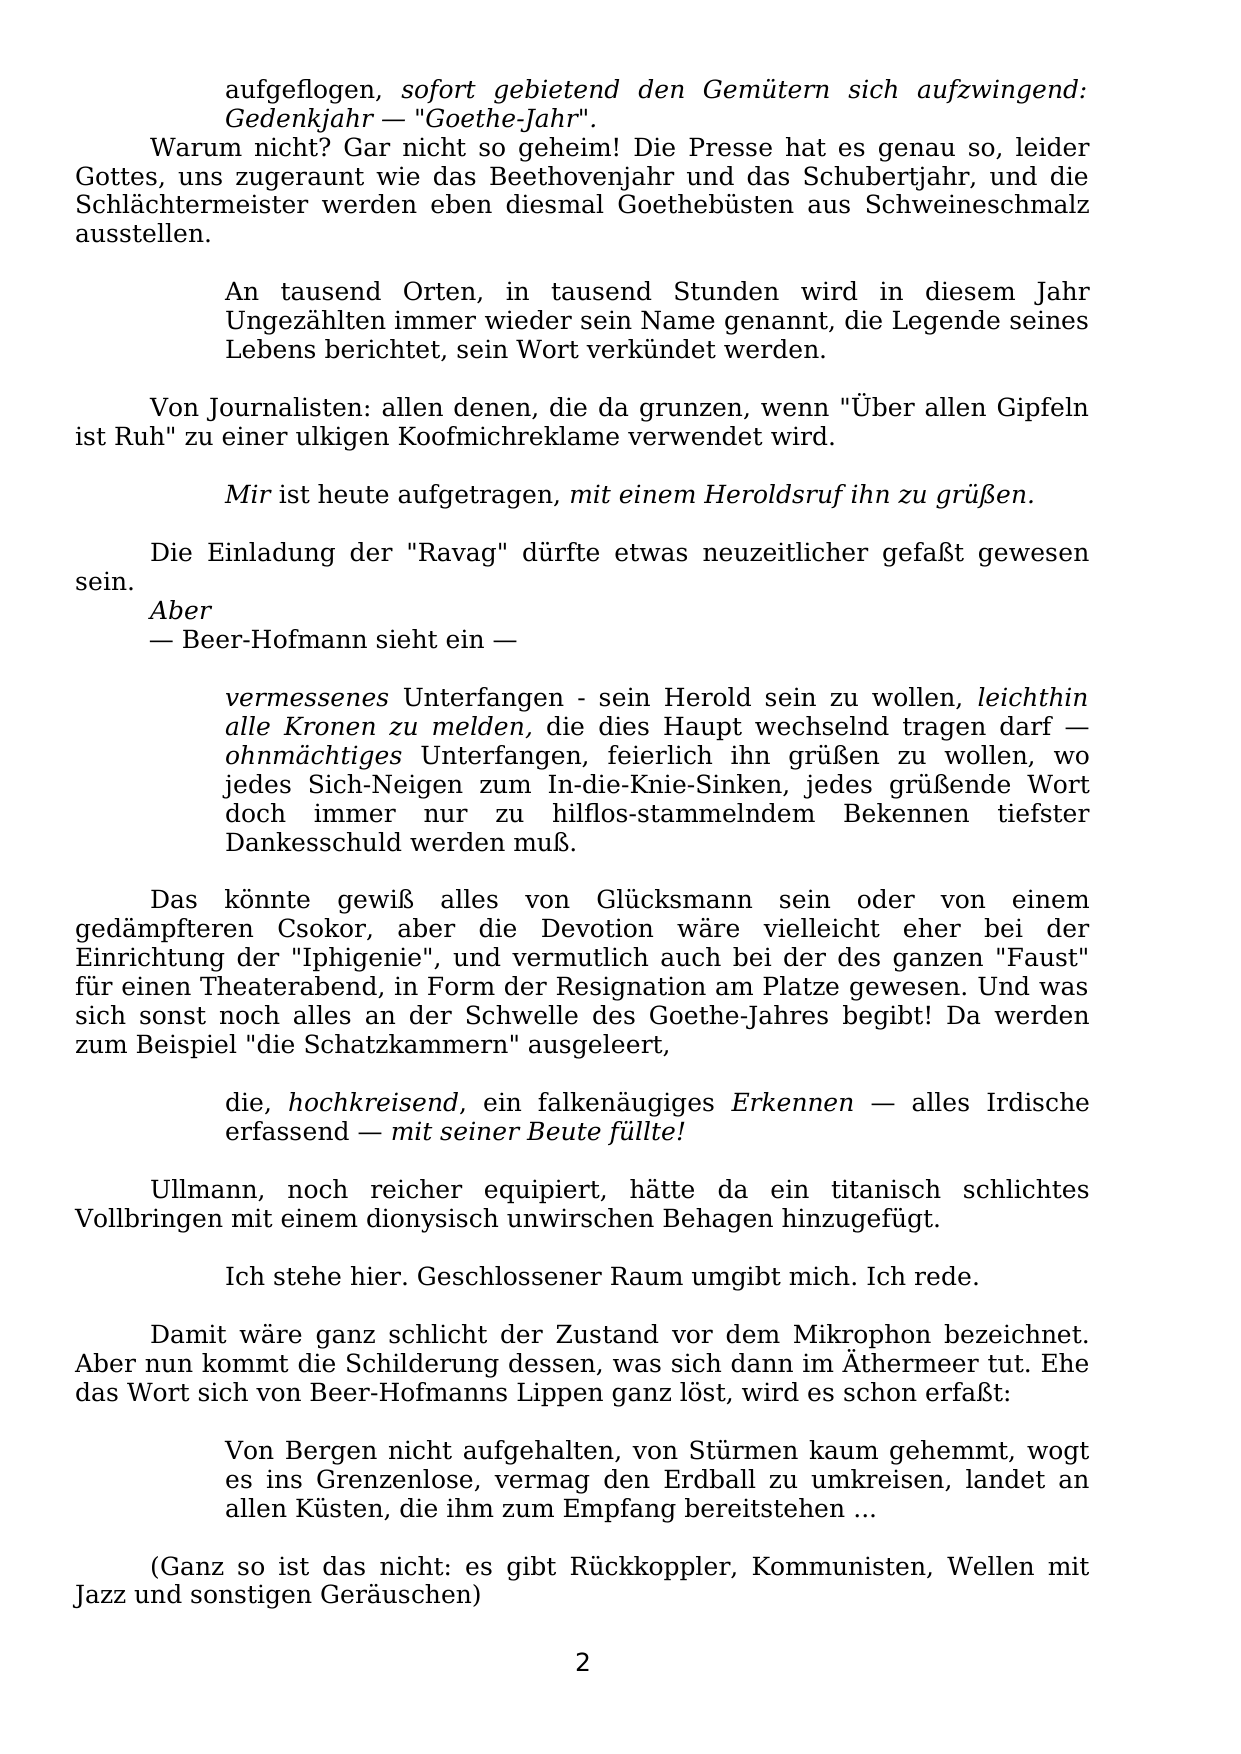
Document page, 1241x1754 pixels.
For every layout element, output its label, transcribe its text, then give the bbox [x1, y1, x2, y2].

text Warum nicht? Gar nicht so geheim! Die Presse hat es genau so, leider Gottes, uns zugeraunt wie das Beethovenjahr und das Schubertjahr, und die Schlächtermeister werden eben diesmal Goethebüsten aus Schweineschmalz ausstellen. [75, 133, 1091, 249]
text Ullmann, noch reicher equipiert, hätte da ein titanisch schlichtes Vollbringen mit einem dionysisch unwirschen Behagen hinzugefügt. [75, 1175, 1091, 1233]
text aufgeflogen, sofort gebietend den Gemütern sich aufzwingend: Gedenkjahr — "Goethe-Jahr". [225, 75, 1091, 133]
text Die Einladung der "Ravag" dürfte etwas neuzeitlicher gefaßt gewesen sein. [75, 538, 1091, 596]
text Von Bergen nicht aufgehalten, von Stürmen kaum gehemmt, wogt es ins Grenzenlose, vermag den Erdball zu umkreisen, landet an allen Küsten, die ihm zum Empfang bereitstehen ... [225, 1436, 1091, 1523]
text Damit wäre ganz schlicht der Zustand vor dem Mikrophon bezeichnet. Aber nun kommt die Schilderung dessen, was sich dann im Äthermeer tut. Ehe das Wort sich von Beer-Hofmanns Lippen ganz löst, wird es schon erfaßt: [75, 1320, 1091, 1407]
text Von Journalisten: allen denen, die da grunzen, wenn "Über allen Gipfeln ist Ruh" zu einer ulkigen Koofmichreklame verwendet wird. [75, 393, 1091, 451]
text Mir ist heute aufgetragen, mit einem Heroldsruf ihn zu grüßen. [225, 480, 1091, 509]
list — Beer-Hofmann sieht ein — [119, 625, 1091, 654]
text (Ganz so ist das nicht: es gibt Rückkoppler, Kommunisten, Wellen mit Jazz und sonstigen Geräuschen) [75, 1552, 1091, 1610]
text An tausend Orten, in tausend Stunden wird in diesem Jahr Ungezählten immer wieder sein Name genannt, die Legende seines Lebens berichtet, sein Wort verkündet werden. [225, 278, 1091, 364]
text vermessenes Unterfangen - sein Herold sein zu wollen, leichthin alle Kronen zu melden, die dies Haupt wechselnd tragen darf — ohnmächtiges Unterfangen, feierlich ihn grüßen zu wollen, wo jedes Sich-Neigen zum In-die-Knie-Sinken, jedes grüßende Wort doch immer nur zu hilflos-stammelndem Bekennen tiefster Dankesschuld werden muß. [225, 683, 1091, 857]
text Ich stehe hier. Geschlossener Raum umgibt mich. Ich rede. [225, 1262, 1091, 1291]
text Aber [75, 596, 1091, 625]
text Das könnte gewiß alles von Glücksmann sein oder von einem gedämpfteren Csokor, aber die Devotion wäre vielleicht eher bei der Einrichtung der "Iphigenie", und vermutlich auch bei der des ganzen "Faust" für einen Theaterabend, in Form der Resignation am Platze gewesen. Und was sich sonst noch alles an der Schwelle des Goethe-Jahres begibt! Da werden zum Beispiel "die Schatzkammern" ausgeleert, [75, 886, 1091, 1059]
text die, hochkreisend, ein falkenäugiges Erkennen — alles Irdische erfassend — mit seiner Beute füllte! [225, 1088, 1091, 1146]
